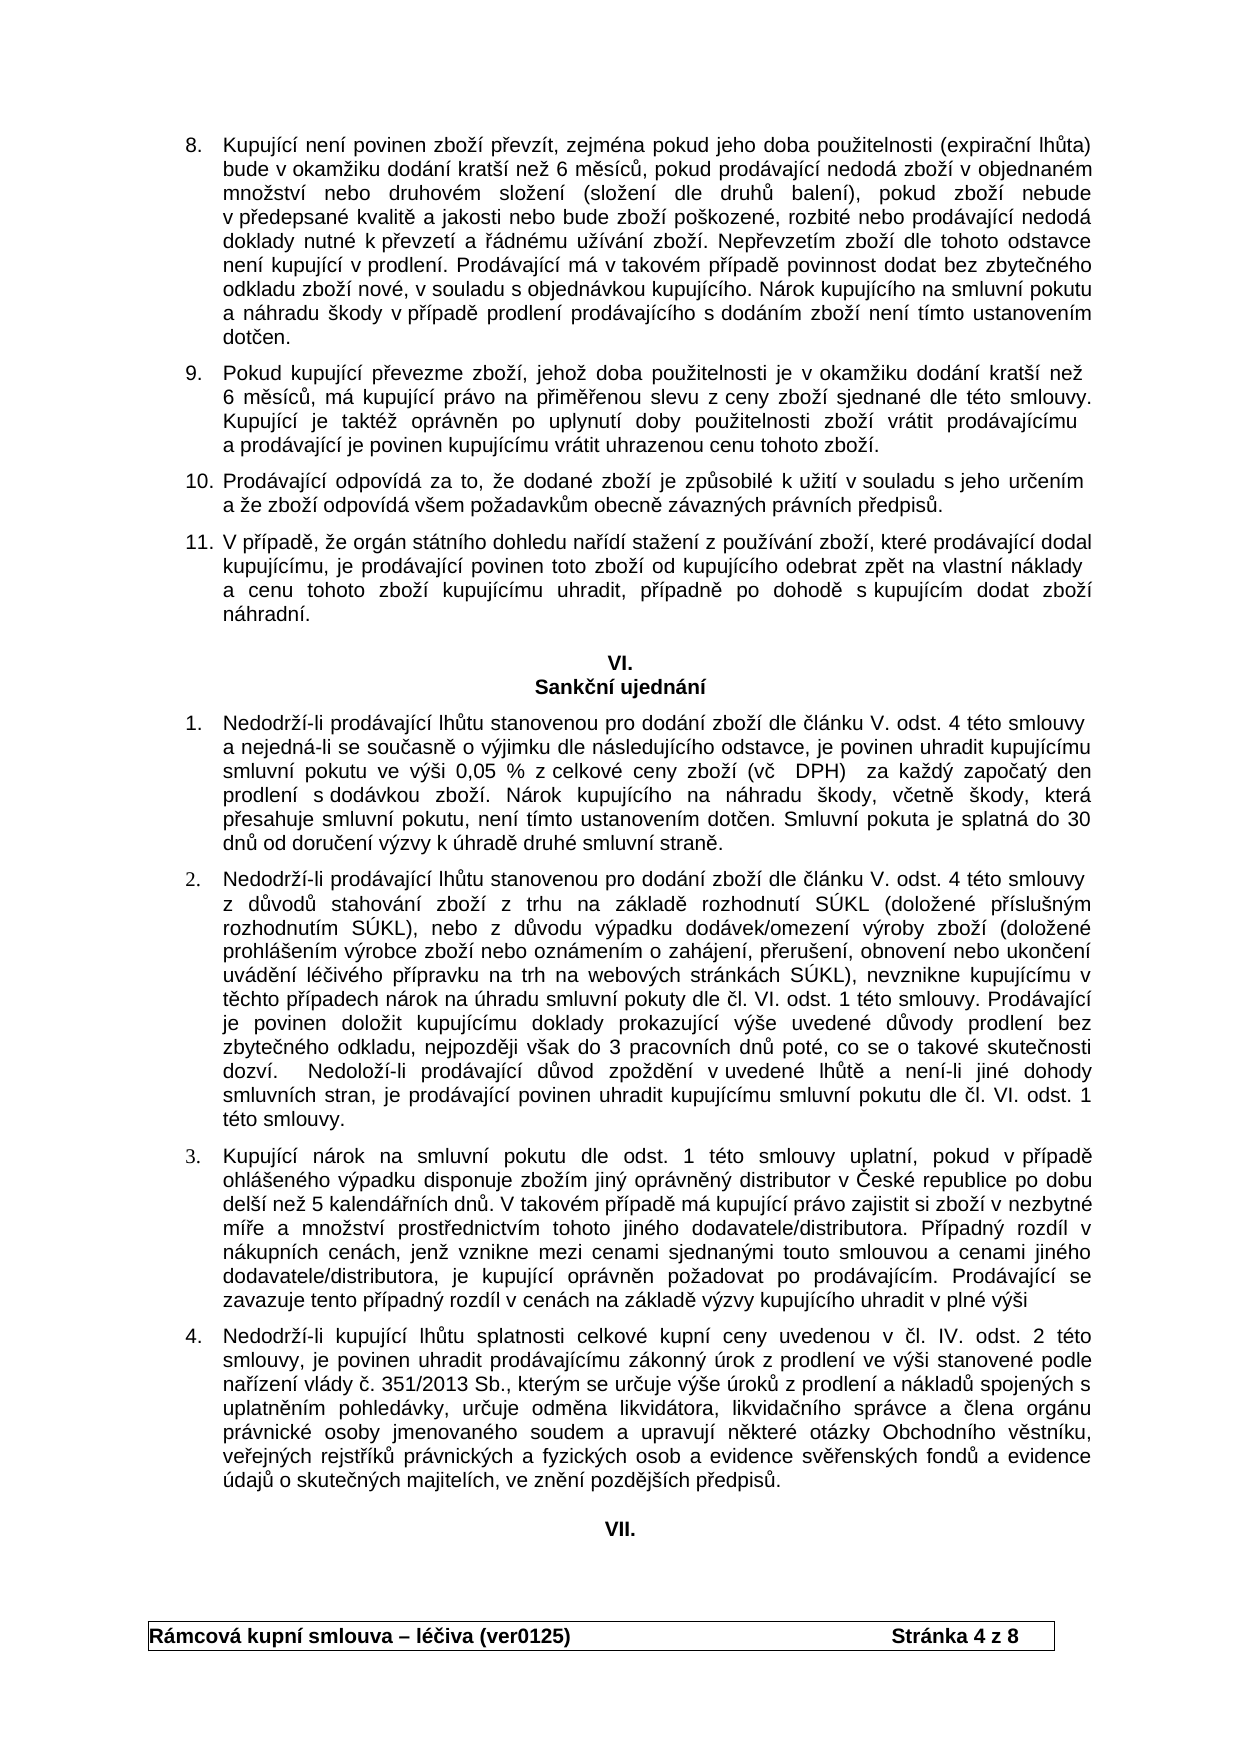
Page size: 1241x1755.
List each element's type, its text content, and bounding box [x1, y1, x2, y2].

list Prodávající odpovídá za to, že dodané zboží je způsobilé k užití v souladu s jeho určením a že zboží odpovídá všem požadavkům obecně závazných právních předpisů. [185, 469, 1093, 517]
text VII. [148, 1517, 1093, 1541]
list V případě, že orgán státního dohledu nařídí stažení z používání zboží, které prodávající dodal kupujícímu, je prodávající povinen toto zboží od kupujícího odebrat zpět na vlastní náklady a cenu tohoto zboží kupujícímu uhradit, případně po dohodě s kupujícím dodat zboží náhradní. [185, 530, 1093, 626]
list Kupující není povinen zboží převzít, zejména pokud jeho doba použitelnosti (expirační lhůta) bude v okamžiku dodání kratší než 6 měsíců, pokud prodávající nedodá zboží v objednaném množství nebo druhovém složení (složení dle druhů balení), pokud zboží nebude v předepsané kvalitě a jakosti nebo bude zboží poškozené, rozbité nebo prodávající nedodá doklady nutné k převzetí a řádnému užívání zboží. Nepřevzetím zboží dle tohoto odstavce není kupující v prodlení. Prodávající má v takovém případě povinnost dodat bez zbytečného odkladu zboží nové, v souladu s objednávkou kupujícího. Nárok kupujícího na smluvní pokutu a náhradu škody v případě prodlení prodávajícího s dodáním zboží není tímto ustanovením dotčen. [185, 133, 1093, 348]
list Nedodrží-li prodávající lhůtu stanovenou pro dodání zboží dle článku V. odst. 4 této smlouvy z důvodů stahování zboží z trhu na základě rozhodnutí SÚKL (doložené příslušným rozhodnutím SÚKL), nebo z důvodu výpadku dodávek/omezení výroby zboží (doložené prohlášením výrobce zboží nebo oznámením o zahájení, přerušení, obnovení nebo ukončení uvádění léčivého přípravku na trh na webových stránkách SÚKL), nevznikne kupujícímu v těchto případech nárok na úhradu smluvní pokuty dle čl. VI. odst. 1 této smlouvy. Prodávající je povinen doložit kupujícímu doklady prokazující výše uvedené důvody prodlení bez zbytečného odkladu, nejpozději však do 3 pracovních dnů poté, co se o takové skutečnosti dozví. Nedoloží-li prodávající důvod zpoždění v uvedené lhůtě a není-li jiné dohody smluvních stran, je prodávající povinen uhradit kupujícímu smluvní pokutu dle čl. VI. odst. 1 této smlouvy. [185, 867, 1093, 1131]
list Nedodrží-li prodávající lhůtu stanovenou pro dodání zboží dle článku V. odst. 4 této smlouvy a nejedná-li se současně o výjimku dle následujícího odstavce, je povinen uhradit kupujícímu smluvní pokutu ve výši 0,05 % z celkové ceny zboží (vč DPH) za každý započatý den prodlení s dodávkou zboží. Nárok kupujícího na náhradu škody, včetně škody, která přesahuje smluvní pokutu, není tímto ustanovením dotčen. Smluvní pokuta je splatná do 30 dnů od doručení výzvy k úhradě druhé smluvní straně. [185, 711, 1093, 855]
list Nedodrží-li kupující lhůtu splatnosti celkové kupní ceny uvedenou v čl. IV. odst. 2 této smlouvy, je povinen uhradit prodávajícímu zákonný úrok z prodlení ve výši stanovené podle nařízení vlády č. 351/2013 Sb., kterým se určuje výše úroků z prodlení a nákladů spojených s uplatněním pohledávky, určuje odměna likvidátora, likvidačního správce a člena orgánu právnické osoby jmenovaného soudem a upravují některé otázky Obchodního věstníku, veřejných rejstříků právnických a fyzických osob a evidence svěřenských fondů a evidence údajů o skutečných majitelích, ve znění pozdějších předpisů. [185, 1324, 1093, 1492]
text VI. [148, 651, 1093, 674]
subtitle Sankční ujednání [148, 674, 1093, 698]
list Kupující nárok na smluvní pokutu dle odst. 1 této smlouvy uplatní, pokud v případě ohlášeného výpadku disponuje zbožím jiný oprávněný distributor v České republice po dobu delší než 5 kalendářních dnů. V takovém případě má kupující právo zajistit si zboží v nezbytné míře a množství prostřednictvím tohoto jiného dodavatele/distributora. Případný rozdíl v nákupních cenách, jenž vznikne mezi cenami sjednanými touto smlouvou a cenami jiného dodavatele/distributora, je kupující oprávněn požadovat po prodávajícím. Prodávající se zavazuje tento případný rozdíl v cenách na základě výzvy kupujícího uhradit v plné výši [185, 1143, 1093, 1311]
list Pokud kupující převezme zboží, jehož doba použitelnosti je v okamžiku dodání kratší než 6 měsíců, má kupující právo na přiměřenou slevu z ceny zboží sjednané dle této smlouvy. Kupující je taktéž oprávněn po uplynutí doby použitelnosti zboží vrátit prodávajícímu a prodávající je povinen kupujícímu vrátit uhrazenou cenu tohoto zboží. [185, 361, 1093, 457]
